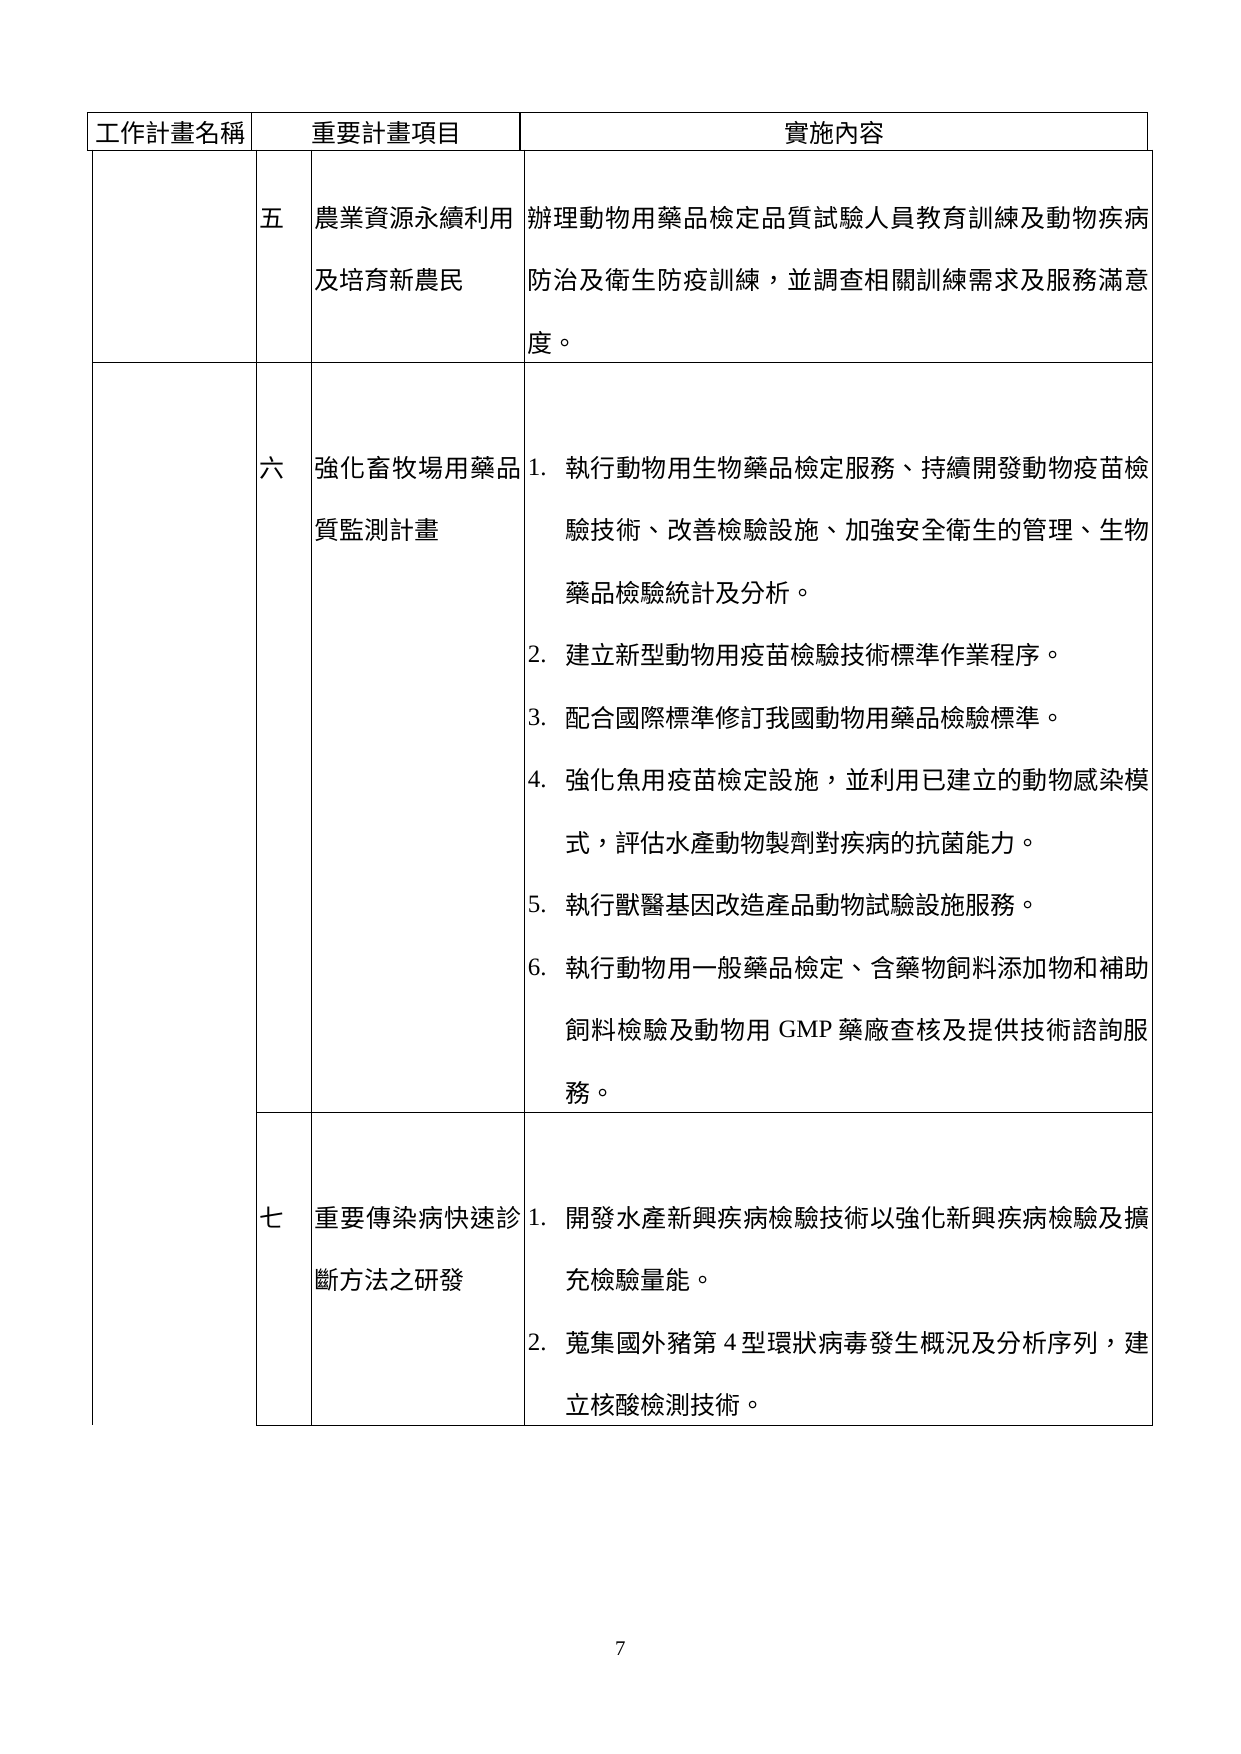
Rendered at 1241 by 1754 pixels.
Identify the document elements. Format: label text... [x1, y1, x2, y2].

table_cell 五 [257, 151, 311, 362]
table_cell [93, 151, 256, 362]
table_cell 辦理動物用藥品檢定品質試驗人員教育訓練及動物疾病防治及衛生防疫訓練，並調查相關訓練需求及服務滿意度。 [525, 151, 1152, 362]
table_cell [93, 363, 256, 1425]
table_cell 重要傳染病快速診斷方法之研發 [312, 1113, 524, 1425]
table_header [1148, 112, 1153, 149]
table_cell 六 [257, 363, 311, 1112]
table_header 重要計畫項目 [252, 113, 519, 149]
table_cell 農業資源永續利用及培育新農民 [312, 151, 524, 362]
table_cell [88, 151, 92, 362]
table_header 工作計畫名稱 [88, 113, 251, 149]
table_cell [88, 362, 92, 1112]
table_cell 開發水產新興疾病檢驗技術以強化新興疾病檢驗及擴充檢驗量能。 蒐集國外豬第4型環狀病毒發生概況及分析序列，建立核酸檢測技術。 [525, 1113, 1152, 1425]
table_cell 強化畜牧場用藥品質監測計畫 [312, 363, 524, 1112]
table_cell 七 [257, 1113, 311, 1425]
table_cell [88, 1112, 92, 1425]
table_header 實施內容 [521, 113, 1147, 149]
table_cell 執行動物用生物藥品檢定服務、持續開發動物疫苗檢驗技術、改善檢驗設施、加強安全衛生的管理、生物藥品檢驗統計及分析。 建立新型動物用疫苗檢驗技術標準作業程序。 配合國際標準修訂我國動物用藥品檢驗標準。 強化魚用疫苗檢定設施，並利用已建立的動物感染模式，評估水產動物製劑對疾病的抗菌能力。 執行獸醫基因改造產品動物試驗設施服務。 執行動物用一般藥品檢定、含藥物飼料添加物和補助飼料檢驗及動物用GMP藥廠查核及提供技術諮詢服務。 [525, 363, 1152, 1112]
